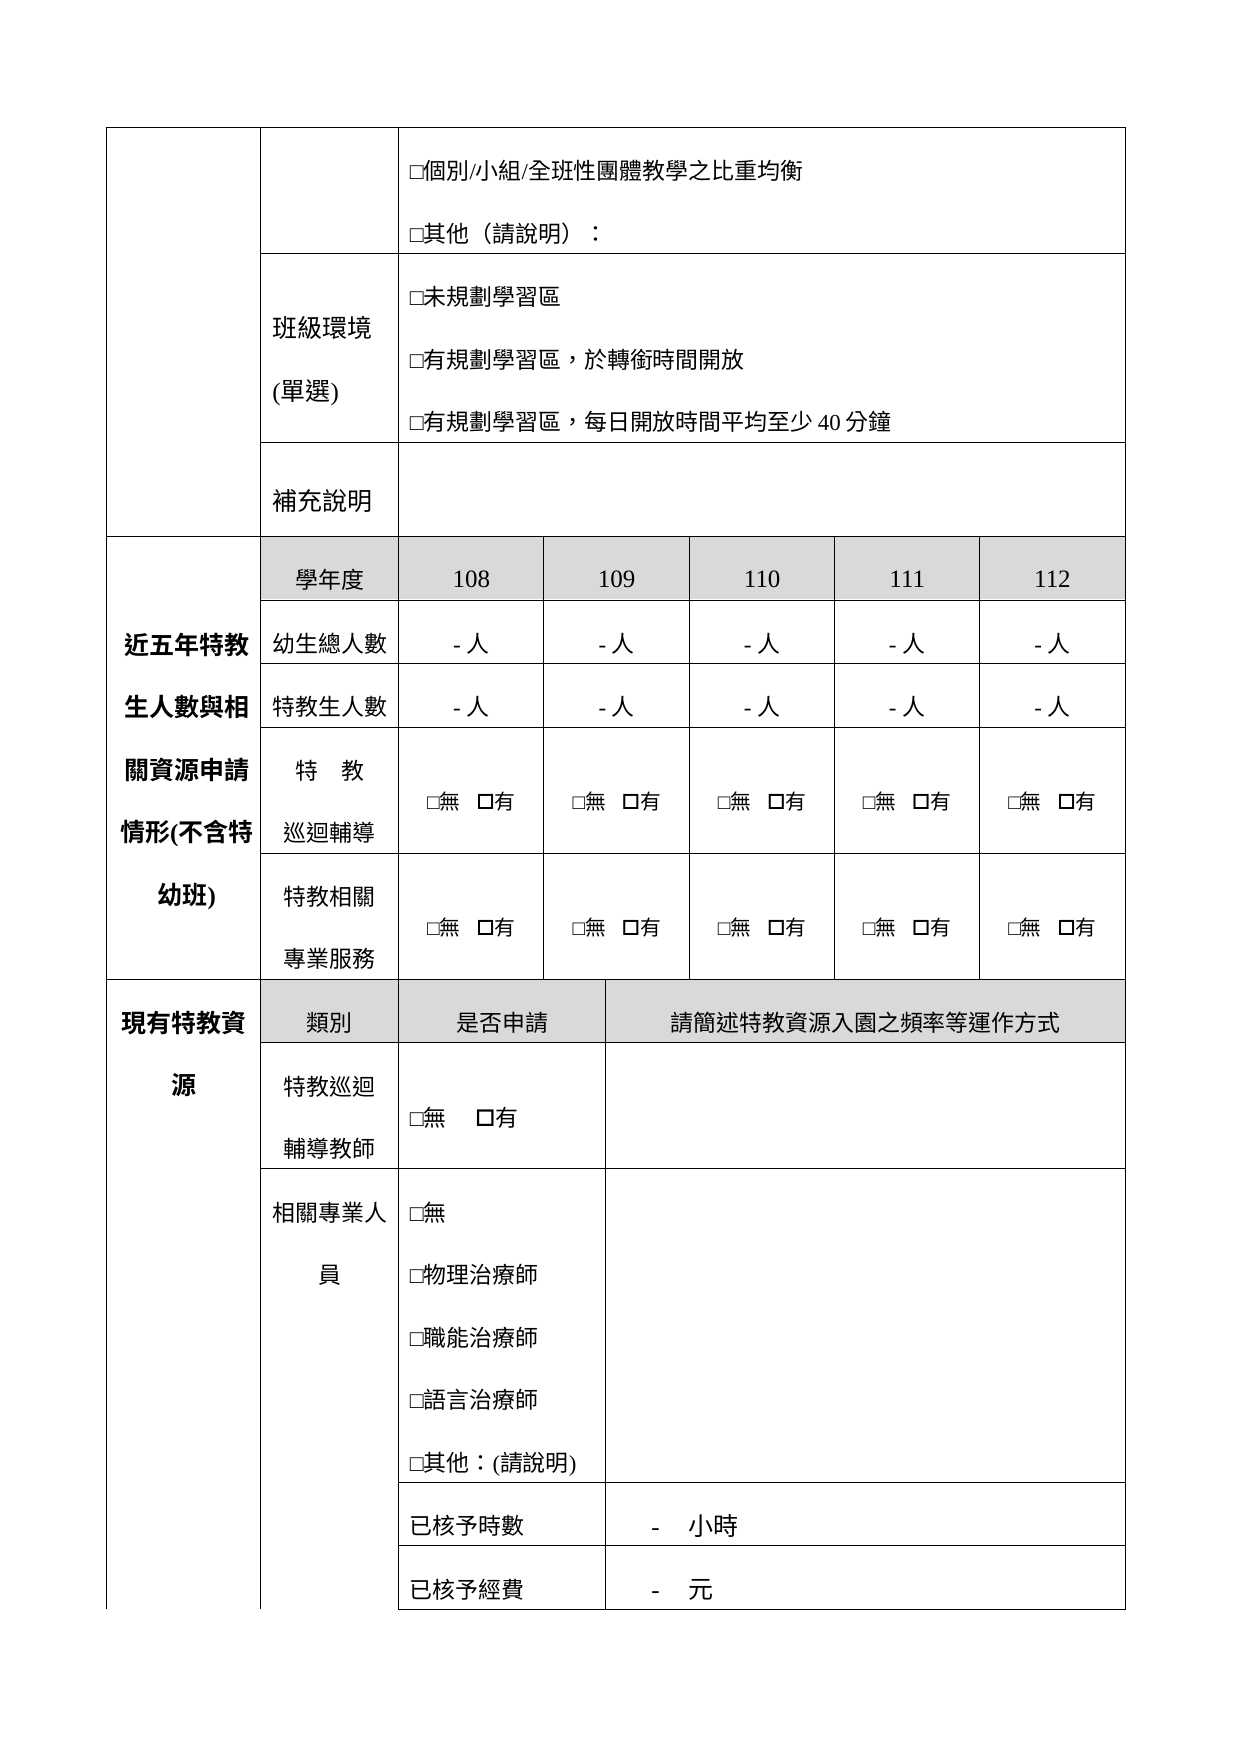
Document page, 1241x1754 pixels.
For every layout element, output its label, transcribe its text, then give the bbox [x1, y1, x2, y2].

table_cell - 人 [980, 601, 1125, 663]
table_cell □無 □有 [399, 1043, 605, 1168]
table_cell 已核予經費 [399, 1546, 605, 1609]
table_cell □無 □有 [544, 854, 689, 979]
table_cell 現有特教資源 [107, 980, 260, 1609]
table_cell 近五年特教生人數與相關資源申請情形(不含特幼班) [107, 537, 260, 979]
table_cell 111 [835, 537, 979, 599]
table_cell - 人 [835, 601, 979, 663]
table_cell 108 [399, 537, 543, 599]
table_cell 相關專業人員 [261, 1169, 398, 1609]
table_cell □無 □有 [690, 854, 834, 979]
table_cell 類別 [261, 980, 398, 1042]
table_cell 特教生人數 [261, 664, 398, 727]
table_cell - 人 [544, 664, 689, 727]
table_cell 請簡述特教資源入園之頻率等運作方式 [606, 980, 1125, 1042]
table_cell 是否申請 [399, 980, 605, 1042]
table_cell 幼生總人數 [261, 601, 398, 663]
table_cell 110 [690, 537, 834, 599]
table_cell - 人 [690, 664, 834, 727]
table_cell 元 [606, 1546, 1125, 1609]
table_cell 特教相關 專業服務 [261, 854, 398, 979]
table_cell [606, 1043, 1125, 1168]
table_cell □無 □物理治療師 □職能治療師 □語言治療師 □其他：(請說明) [399, 1169, 605, 1482]
table_cell - 人 [544, 601, 689, 663]
table_cell - 人 [980, 664, 1125, 727]
table_cell □無 □有 [399, 728, 543, 853]
table_cell □未規劃學習區 □有規劃學習區，於轉銜時間開放 □有規劃學習區，每日開放時間平均至少40分鐘 [399, 254, 1125, 442]
table_cell □無 □有 [544, 728, 689, 853]
table_cell 班級環境 (單選) [261, 254, 398, 442]
table_cell 已核予時數 [399, 1483, 605, 1545]
table_cell 特教巡迴 輔導教師 [261, 1043, 398, 1168]
table_cell 學年度 [261, 537, 398, 599]
table_cell □無 □有 [980, 854, 1125, 979]
table_cell - 人 [399, 601, 543, 663]
table_cell □無 □有 [690, 728, 834, 853]
table_cell 小時 [606, 1483, 1125, 1545]
table_cell - 人 [690, 601, 834, 663]
table_cell [399, 443, 1125, 536]
table_cell □無 □有 [835, 854, 979, 979]
table_cell □無 □有 [980, 728, 1125, 853]
table_cell □無 □有 [399, 854, 543, 979]
table_cell 112 [980, 537, 1125, 599]
table_cell 109 [544, 537, 689, 599]
table_cell - 人 [399, 664, 543, 727]
table_cell □無 □有 [835, 728, 979, 853]
table_cell [606, 1169, 1125, 1482]
table_cell 補充說明 [261, 443, 398, 536]
table_cell [261, 128, 398, 253]
table_cell [107, 128, 260, 536]
table_cell 特 教 巡迴輔導 [261, 728, 398, 853]
table_cell □個別/小組/全班性團體教學之比重均衡 □其他（請說明）： [399, 128, 1125, 253]
table_cell - 人 [835, 664, 979, 727]
